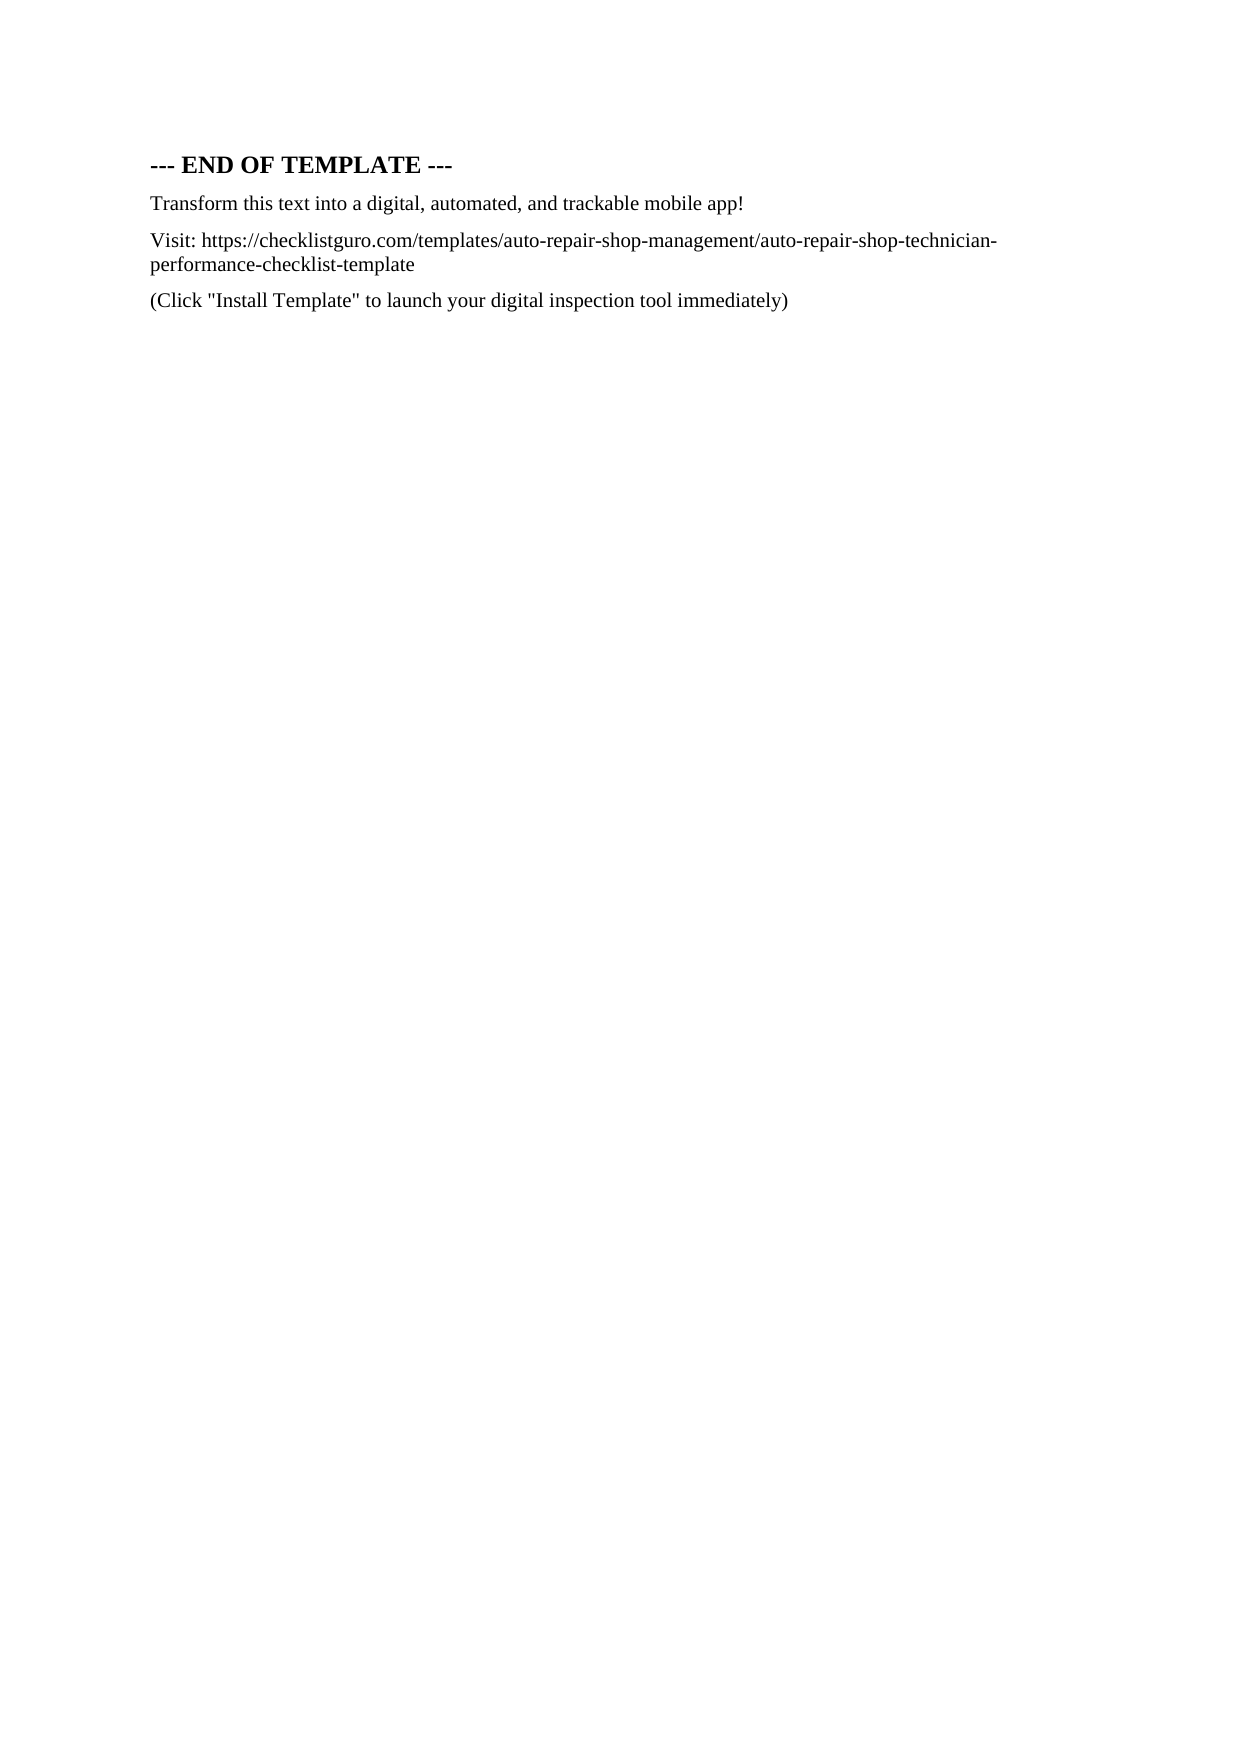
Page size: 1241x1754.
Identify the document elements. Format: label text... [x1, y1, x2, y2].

text Visit: https://checklistguro.com/templates/auto-repair-shop-management/auto-repair-shop-technician-performance-checklist-template [150, 228, 1090, 276]
text Transform this text into a digital, automated, and trackable mobile app! [150, 191, 1090, 215]
text --- END OF TEMPLATE --- [150, 150, 1090, 179]
text (Click "Install Template" to launch your digital inspection tool immediately) [150, 288, 1090, 312]
